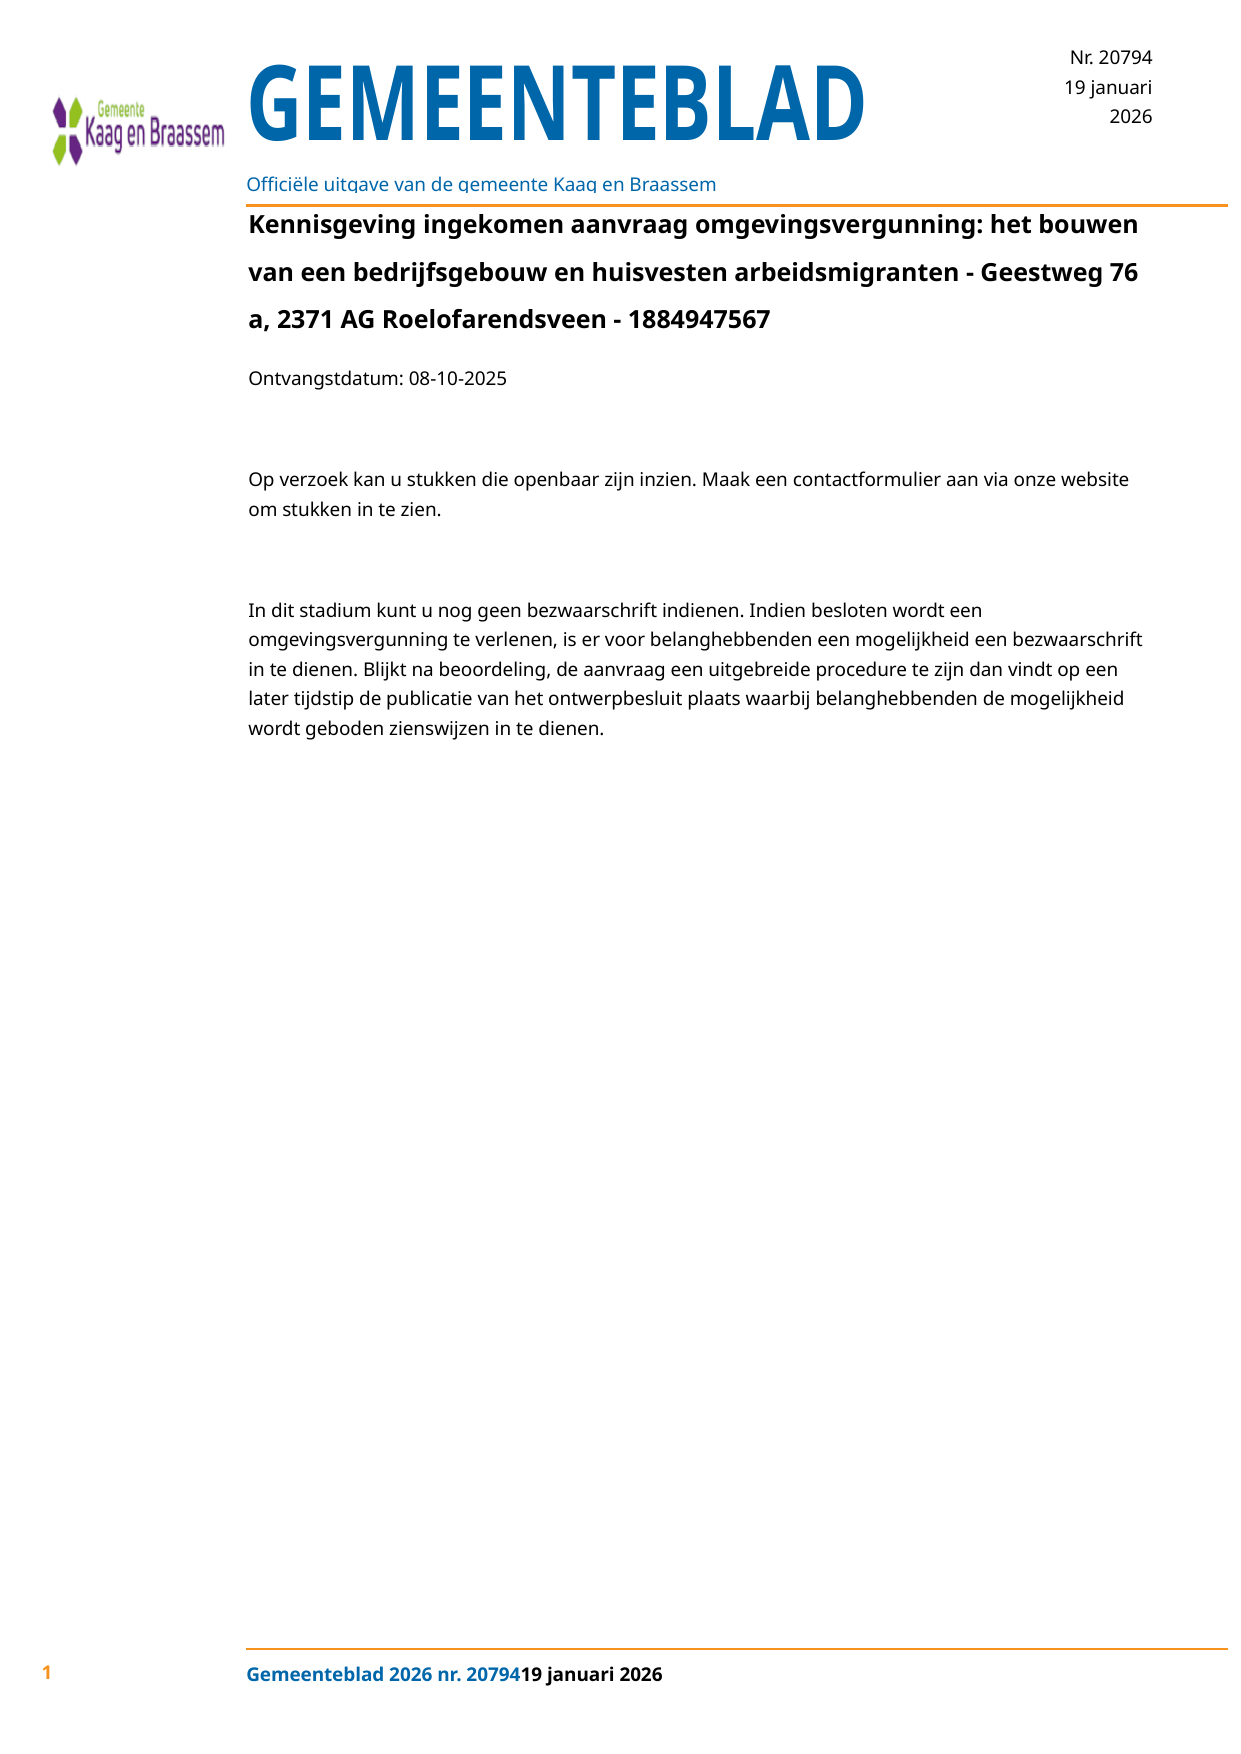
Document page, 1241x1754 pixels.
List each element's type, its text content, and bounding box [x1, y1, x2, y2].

text Kennisgeving ingekomen aanvraag omgevingsvergunning: het bouwen van een bedrijfsgebouw en huisvesten arbeidsmigranten - Geestweg 76 a, 2371 AG Roelofarendsveen - 1884947567 [248, 207, 1152, 336]
text Ontvangstdatum: 08-10-2025 [248, 366, 1152, 391]
text Op verzoek kan u stukken die openbaar zijn inzien. Maak een contactformulier aan via onze website om stukken in te zien. [248, 466, 1152, 522]
picture [41, 47, 231, 172]
text In dit stadium kunt u nog geen bezwaarschrift indienen. Indien besloten wordt een omgevingsvergunning te verlenen, is er voor belanghebbenden een mogelijkheid een bezwaarschrift in te dienen. Blijkt na beoordeling, de aanvraag een uitgebreide procedure te zijn dan vindt op een later tijdstip de publicatie van het ontwerpbesluit plaats waarbij belanghebbenden de mogelijkheid wordt geboden zienswijzen in te dienen. [248, 597, 1152, 741]
